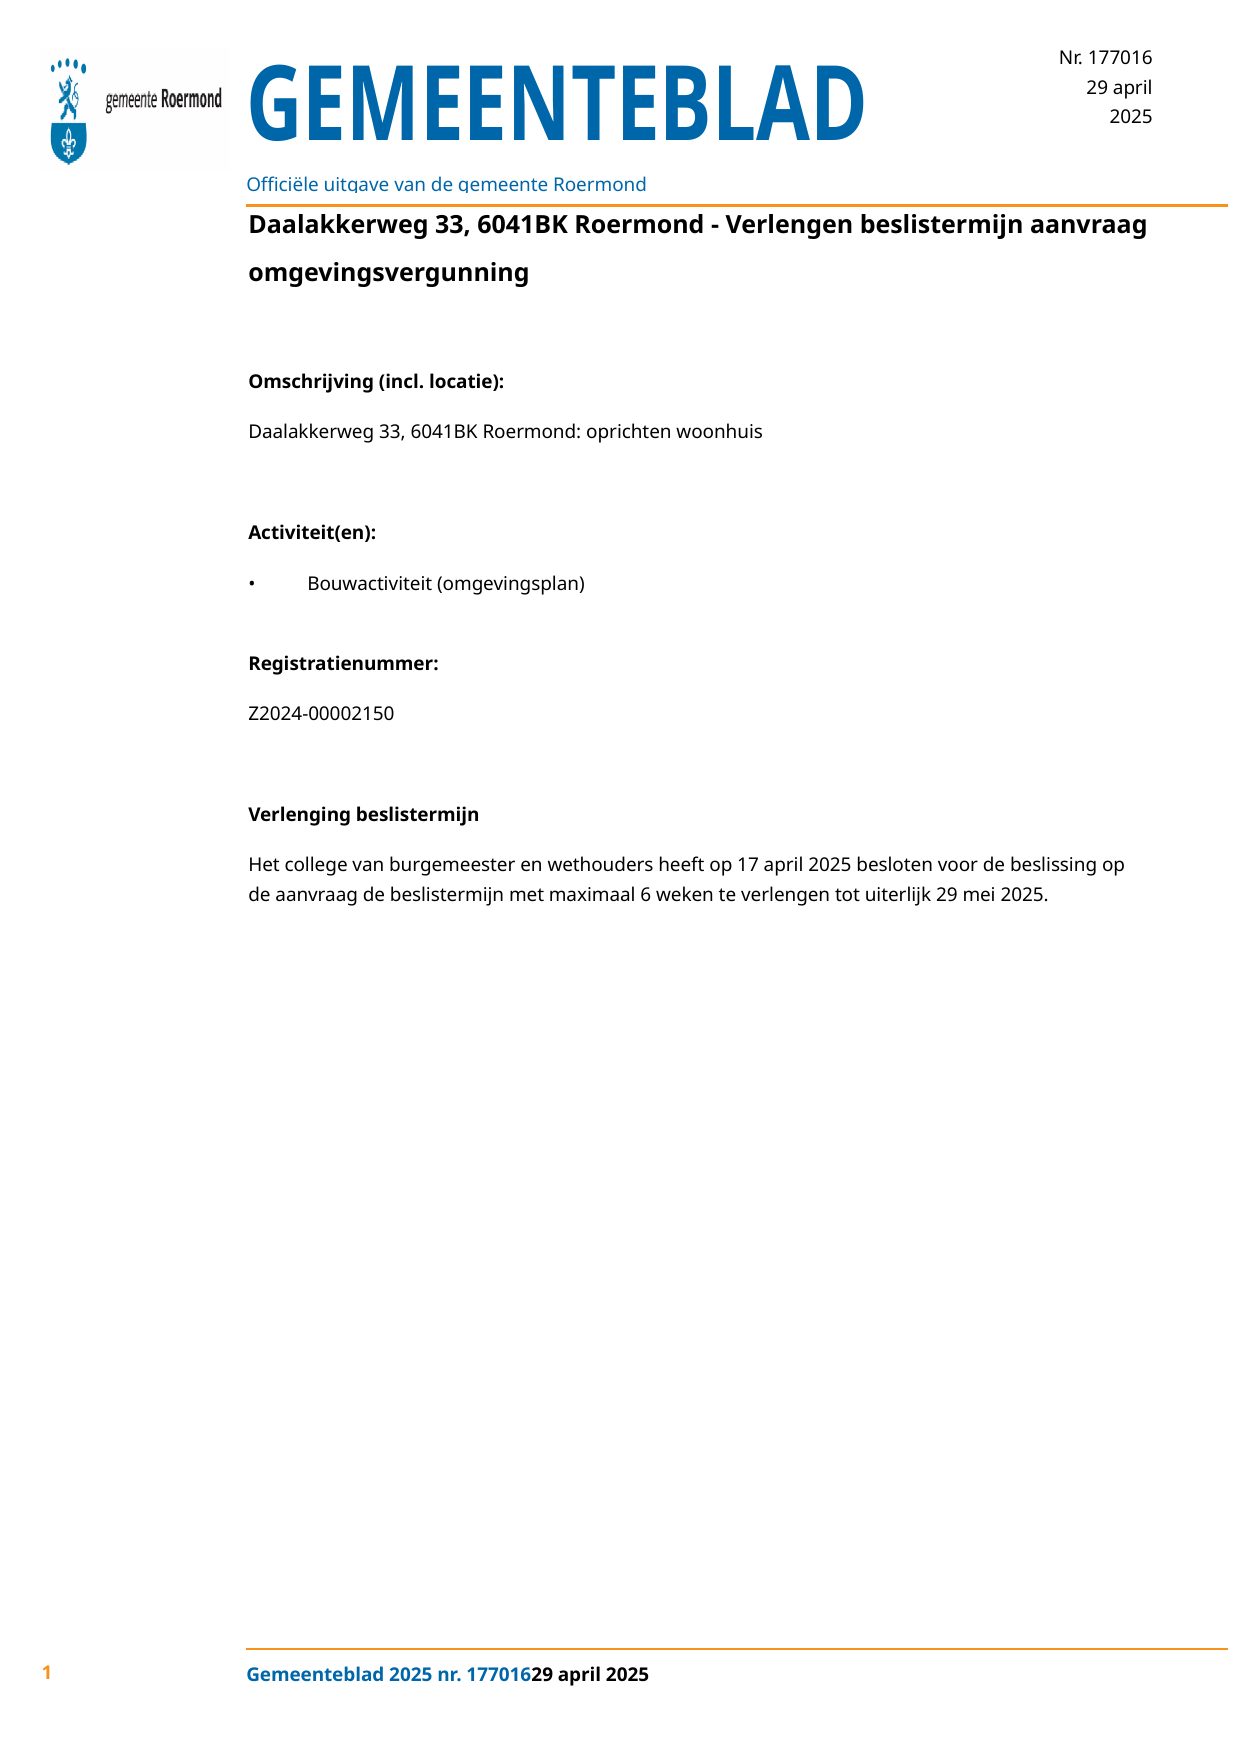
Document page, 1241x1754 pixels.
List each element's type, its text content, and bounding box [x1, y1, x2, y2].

text Activiteit(en): [248, 519, 1152, 545]
text Verlenging beslistermijn [248, 801, 1152, 827]
text Het college van burgemeester en wethouders heeft op 17 april 2025 besloten voor de beslissing op de aanvraag de beslistermijn met maximaal 6 weken te verlengen tot uiterlijk 29 mei 2025. [248, 852, 1152, 907]
list Bouwactiviteit (omgevingsplan) [248, 570, 1152, 596]
text Registratienummer: [248, 650, 1152, 676]
picture [41, 47, 231, 172]
text Omschrijving (incl. locatie): [248, 368, 1152, 394]
text Daalakkerweg 33, 6041BK Roermond - Verlengen beslistermijn aanvraag omgevingsvergunning [248, 207, 1152, 288]
text Daalakkerweg 33, 6041BK Roermond: oprichten woonhuis [248, 419, 1152, 444]
text Z2024-00002150 [248, 700, 1152, 726]
